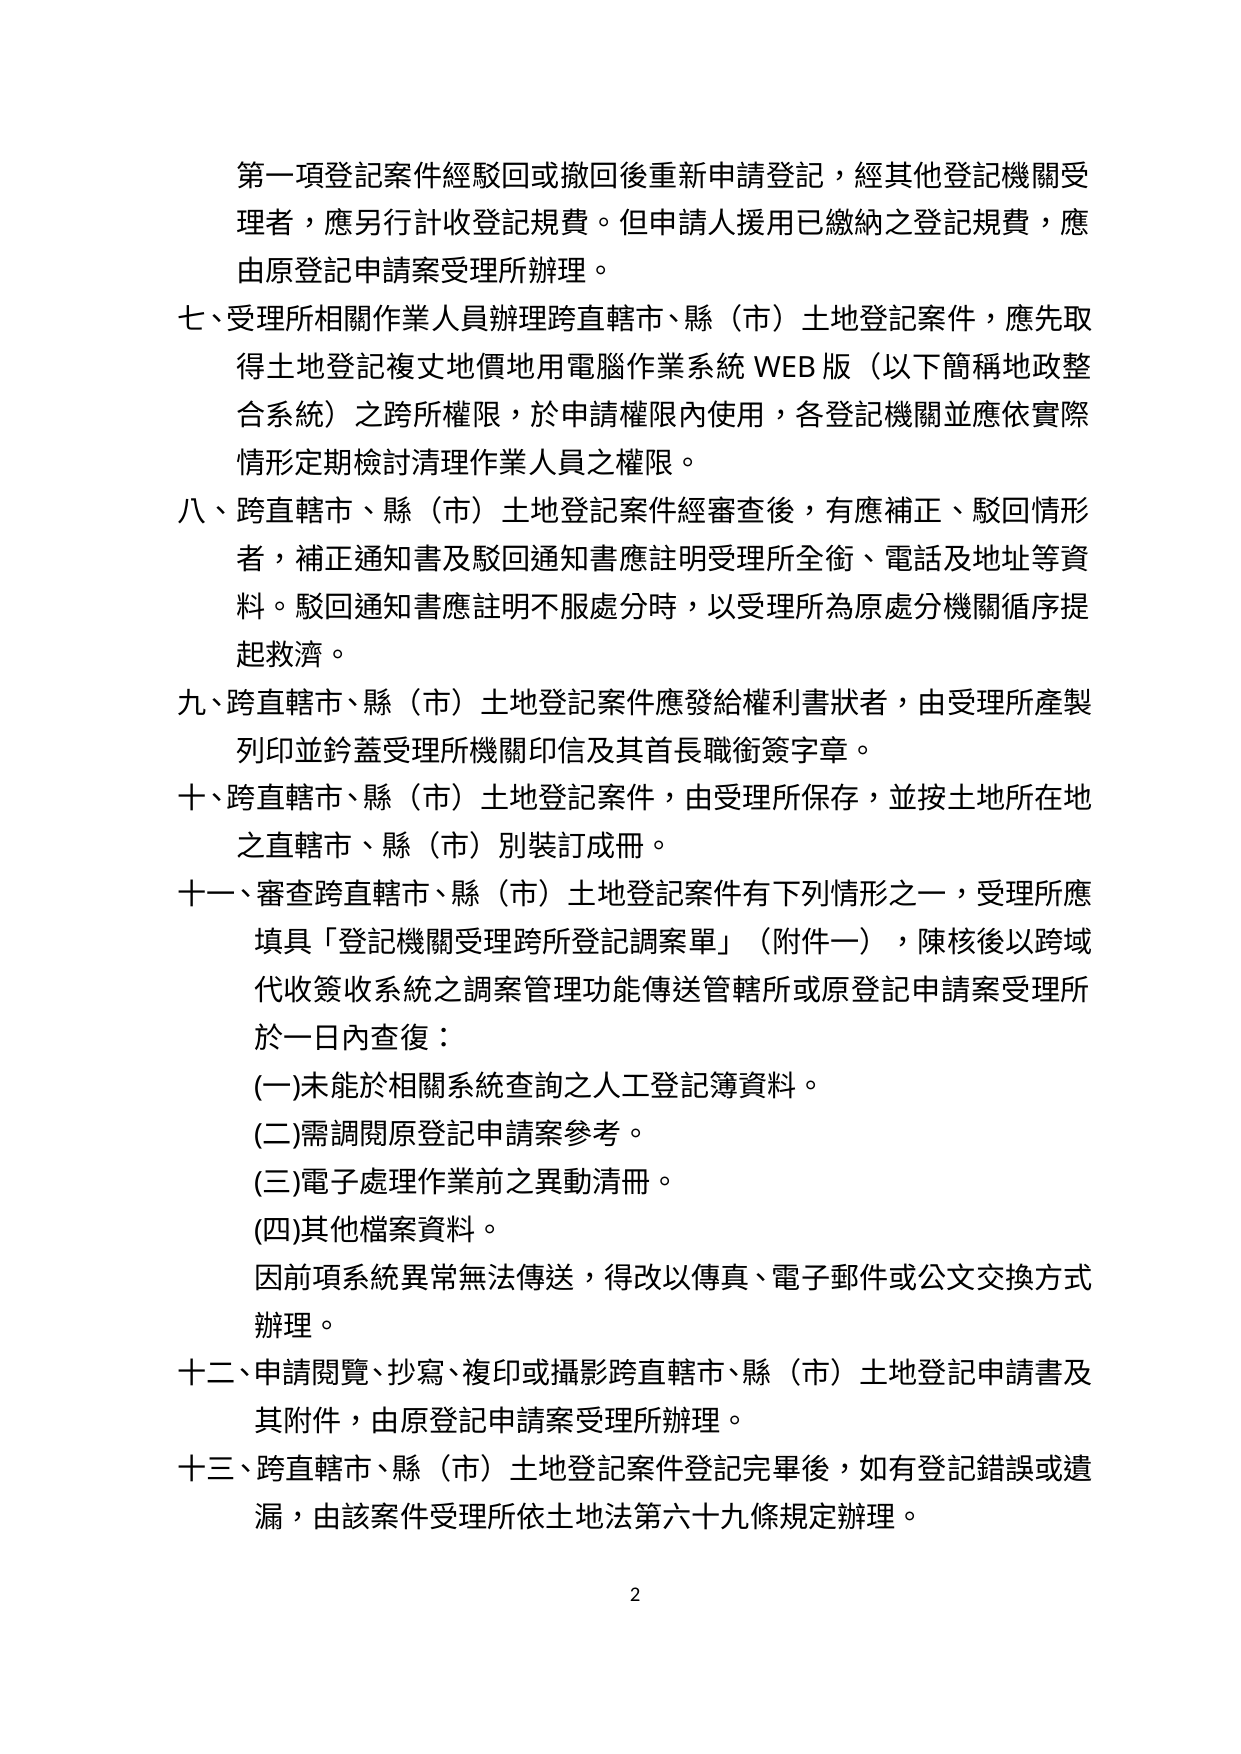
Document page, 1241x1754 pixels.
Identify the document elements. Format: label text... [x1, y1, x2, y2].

text (二)需調閱原登記申請案參考。 [254, 1106, 1092, 1154]
text 十一、審查跨直轄市、縣（市）土地登記案件有下列情形之一，受理所應填具「登記機關受理跨所登記調案單」（附件一），陳核後以跨域代收簽收系統之調案管理功能傳送管轄所或原登記申請案受理所於一日內查復： [177, 866, 1092, 1058]
text 七、受理所相關作業人員辦理跨直轄市、縣（市）土地登記案件，應先取得土地登記複丈地價地用電腦作業系統WEB版（以下簡稱地政整合系統）之跨所權限，於申請權限內使用，各登記機關並應依實際情形定期檢討清理作業人員之權限。 [177, 291, 1092, 483]
text 十二、申請閱覽、抄寫、複印或攝影跨直轄市、縣（市）土地登記申請書及其附件，由原登記申請案受理所辦理。 [177, 1346, 1092, 1441]
text (一)未能於相關系統查詢之人工登記簿資料。 [254, 1058, 1092, 1106]
text 十、跨直轄市、縣（市）土地登記案件，由受理所保存，並按土地所在地之直轄市、縣（市）別裝訂成冊。 [177, 771, 1092, 866]
text (三)電子處理作業前之異動清冊。 [254, 1154, 1092, 1202]
text 十三、跨直轄市、縣（市）土地登記案件登記完畢後，如有登記錯誤或遺漏，由該案件受理所依土地法第六十九條規定辦理。 [177, 1441, 1092, 1537]
text (四)其他檔案資料。 [254, 1202, 1092, 1250]
text 因前項系統異常無法傳送，得改以傳真、電子郵件或公文交換方式辦理。 [254, 1250, 1092, 1346]
text 九、跨直轄市、縣（市）土地登記案件應發給權利書狀者，由受理所產製列印並鈐蓋受理所機關印信及其首長職銜簽字章。 [177, 675, 1092, 771]
text 八、跨直轄市、縣（市）土地登記案件經審查後，有應補正、駁回情形者，補正通知書及駁回通知書應註明受理所全銜、電話及地址等資料。駁回通知書應註明不服處分時，以受理所為原處分機關循序提起救濟。 [177, 483, 1092, 675]
text 第一項登記案件經駁回或撤回後重新申請登記，經其他登記機關受理者，應另行計收登記規費。但申請人援用已繳納之登記規費，應由原登記申請案受理所辦理。 [236, 148, 1092, 291]
